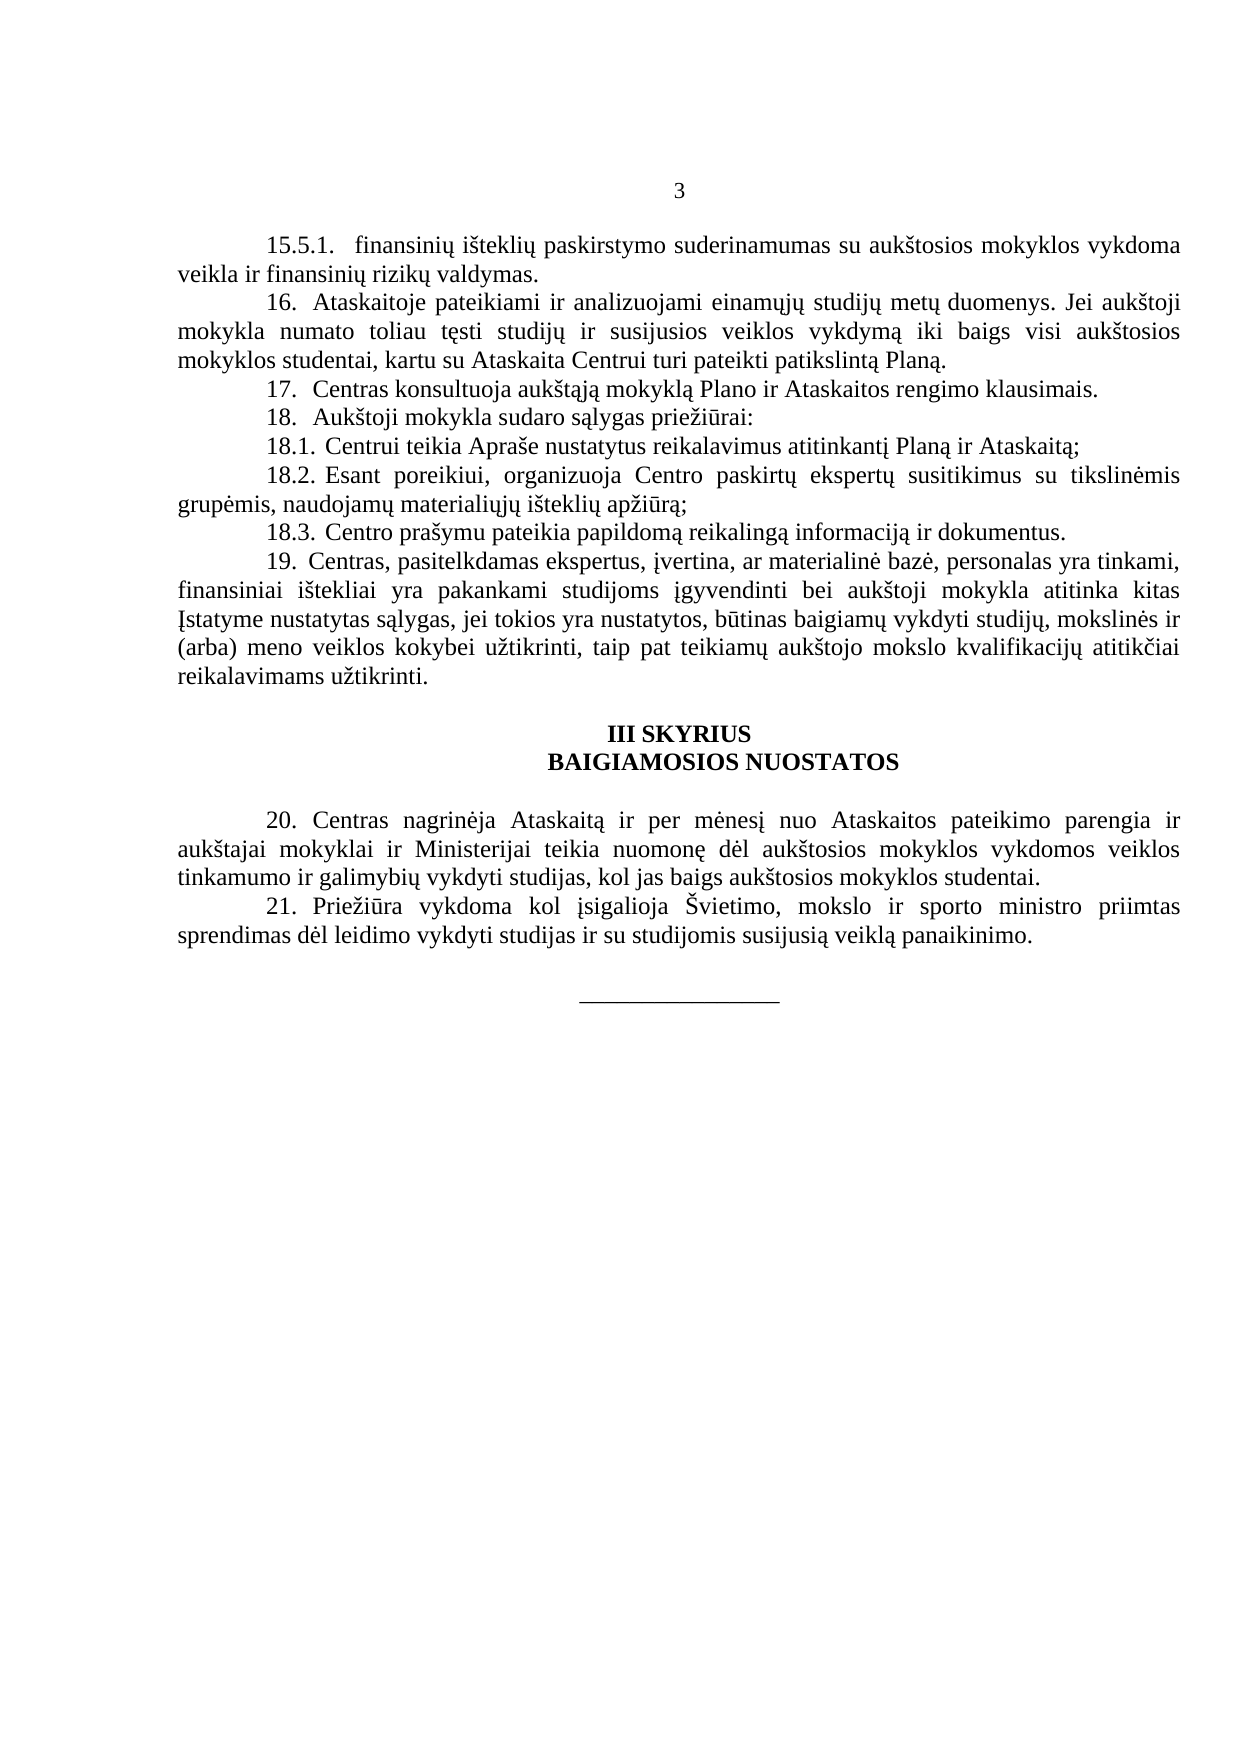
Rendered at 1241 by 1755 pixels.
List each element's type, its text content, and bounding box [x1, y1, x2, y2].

text 20. Centras nagrinėja Ataskaitą ir per mėnesį nuo Ataskaitos pateikimo parengia ir aukštajai mokyklai ir Ministerijai teikia nuomonę dėl aukštosios mokyklos vykdomos veiklos tinkamumo ir galimybių vykdyti studijas, kol jas baigs aukštosios mokyklos studentai. [177, 805, 1181, 891]
text 21. Priežiūra vykdoma kol įsigalioja Švietimo, mokslo ir sporto ministro priimtas sprendimas dėl leidimo vykdyti studijas ir su studijomis susijusią veiklą panaikinimo. [177, 891, 1181, 949]
text 18.1. Centrui teikia Apraše nustatytus reikalavimus atitinkantį Planą ir Ataskaitą; [177, 431, 1181, 460]
text ________________ [177, 977, 1181, 1006]
text 19. Centras, pasitelkdamas ekspertus, įvertina, ar materialinė bazė, personalas yra tinkami, finansiniai ištekliai yra pakankami studijoms įgyvendinti bei aukštoji mokykla atitinka kitas Įstatyme nustatytas sąlygas, jei tokios yra nustatytos, būtinas baigiamų vykdyti studijų, mokslinės ir (arba) meno veiklos kokybei užtikrinti, taip pat teikiamų aukštojo mokslo kvalifikacijų atitikčiai reikalavimams užtikrinti. [177, 546, 1181, 690]
text 18. Aukštoji mokykla sudaro sąlygas priežiūrai: [177, 402, 1181, 431]
text 16. Ataskaitoje pateikiami ir analizuojami einamųjų studijų metų duomenys. Jei aukštoji mokykla numato toliau tęsti studijų ir susijusios veiklos vykdymą iki baigs visi aukštosios mokyklos studentai, kartu su Ataskaita Centrui turi pateikti patikslintą Planą. [177, 287, 1181, 374]
text III SKYRIUS [177, 719, 1181, 747]
text 18.2. Esant poreikiui, organizuoja Centro paskirtų ekspertų susitikimus su tikslinėmis grupėmis, naudojamų materialiųjų išteklių apžiūrą; [177, 460, 1181, 517]
text 15.5.1. finansinių išteklių paskirstymo suderinamumas su aukštosios mokyklos vykdoma veikla ir finansinių rizikų valdymas. [177, 230, 1181, 287]
text 17. Centras konsultuoja aukštąją mokyklą Plano ir Ataskaitos rengimo klausimais. [177, 374, 1181, 402]
text BAIGIAMOSIOS NUOSTATOS [266, 747, 1181, 776]
text 18.3. Centro prašymu pateikia papildomą reikalingą informaciją ir dokumentus. [177, 517, 1181, 546]
